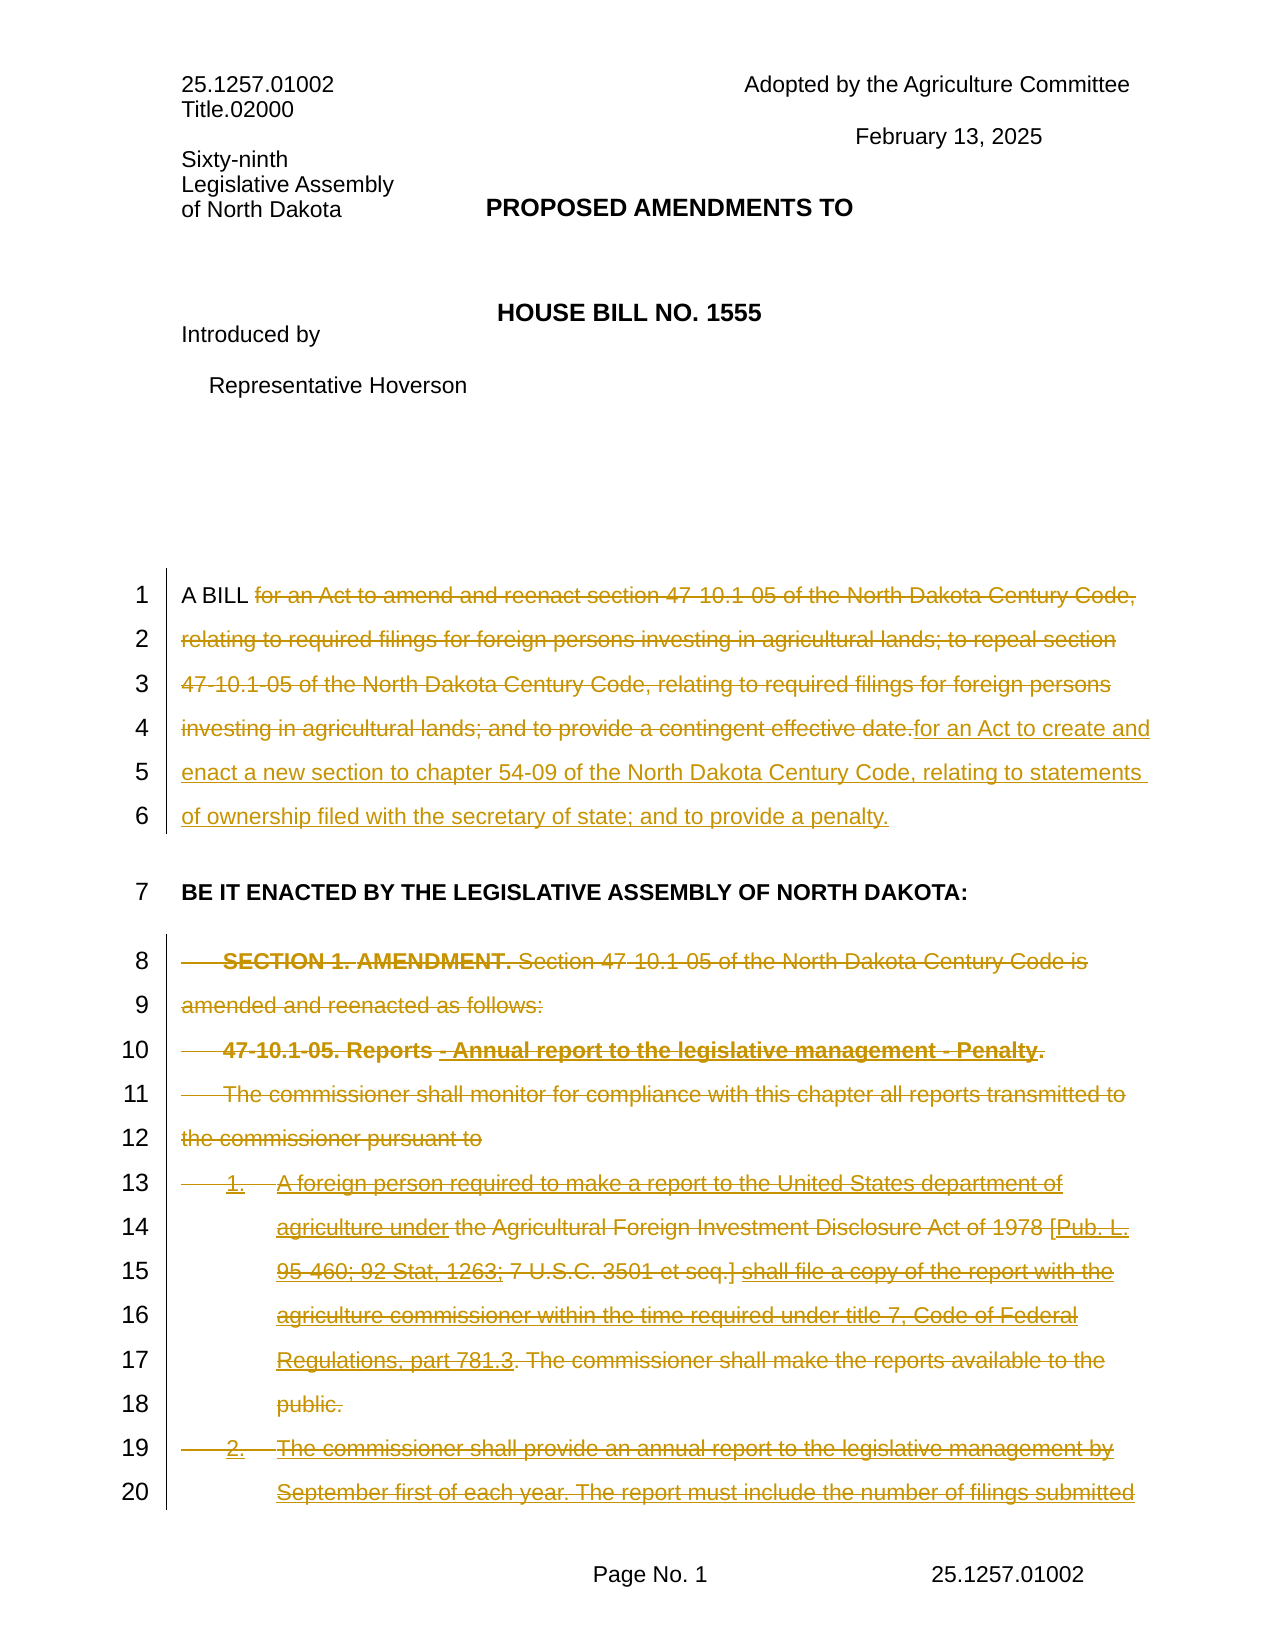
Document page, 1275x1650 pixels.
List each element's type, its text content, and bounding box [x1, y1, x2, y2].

table_header 25.1257.01002 Title.02000 [181, 73, 744, 123]
text Legislative Assembly [181, 173, 1154, 198]
title A BILL for an Act to create and enact a new section to chapter 54‑09 of the North Dakota Century Code, relating to statements of ownership filed with the secretary of state; and to provide a penalty. [181, 568, 1154, 834]
text of North Dakota [181, 198, 1154, 223]
title House BILL NO. 1555 [490, 297, 762, 326]
text Introduced by [181, 323, 1154, 348]
text BE IT ENACTED BY THE LEGISLATIVE ASSEMBLY OF NORTH DAKOTA: [181, 865, 1154, 909]
text Representative Hoverson [208, 375, 1154, 398]
table_cell February 13, 2025 [744, 123, 1153, 173]
table_cell Sixty-ninth [181, 123, 744, 173]
title PROPOSED AMENDMENTS TO [486, 192, 872, 221]
table_header Adopted by the Agriculture Committee [744, 73, 1153, 123]
